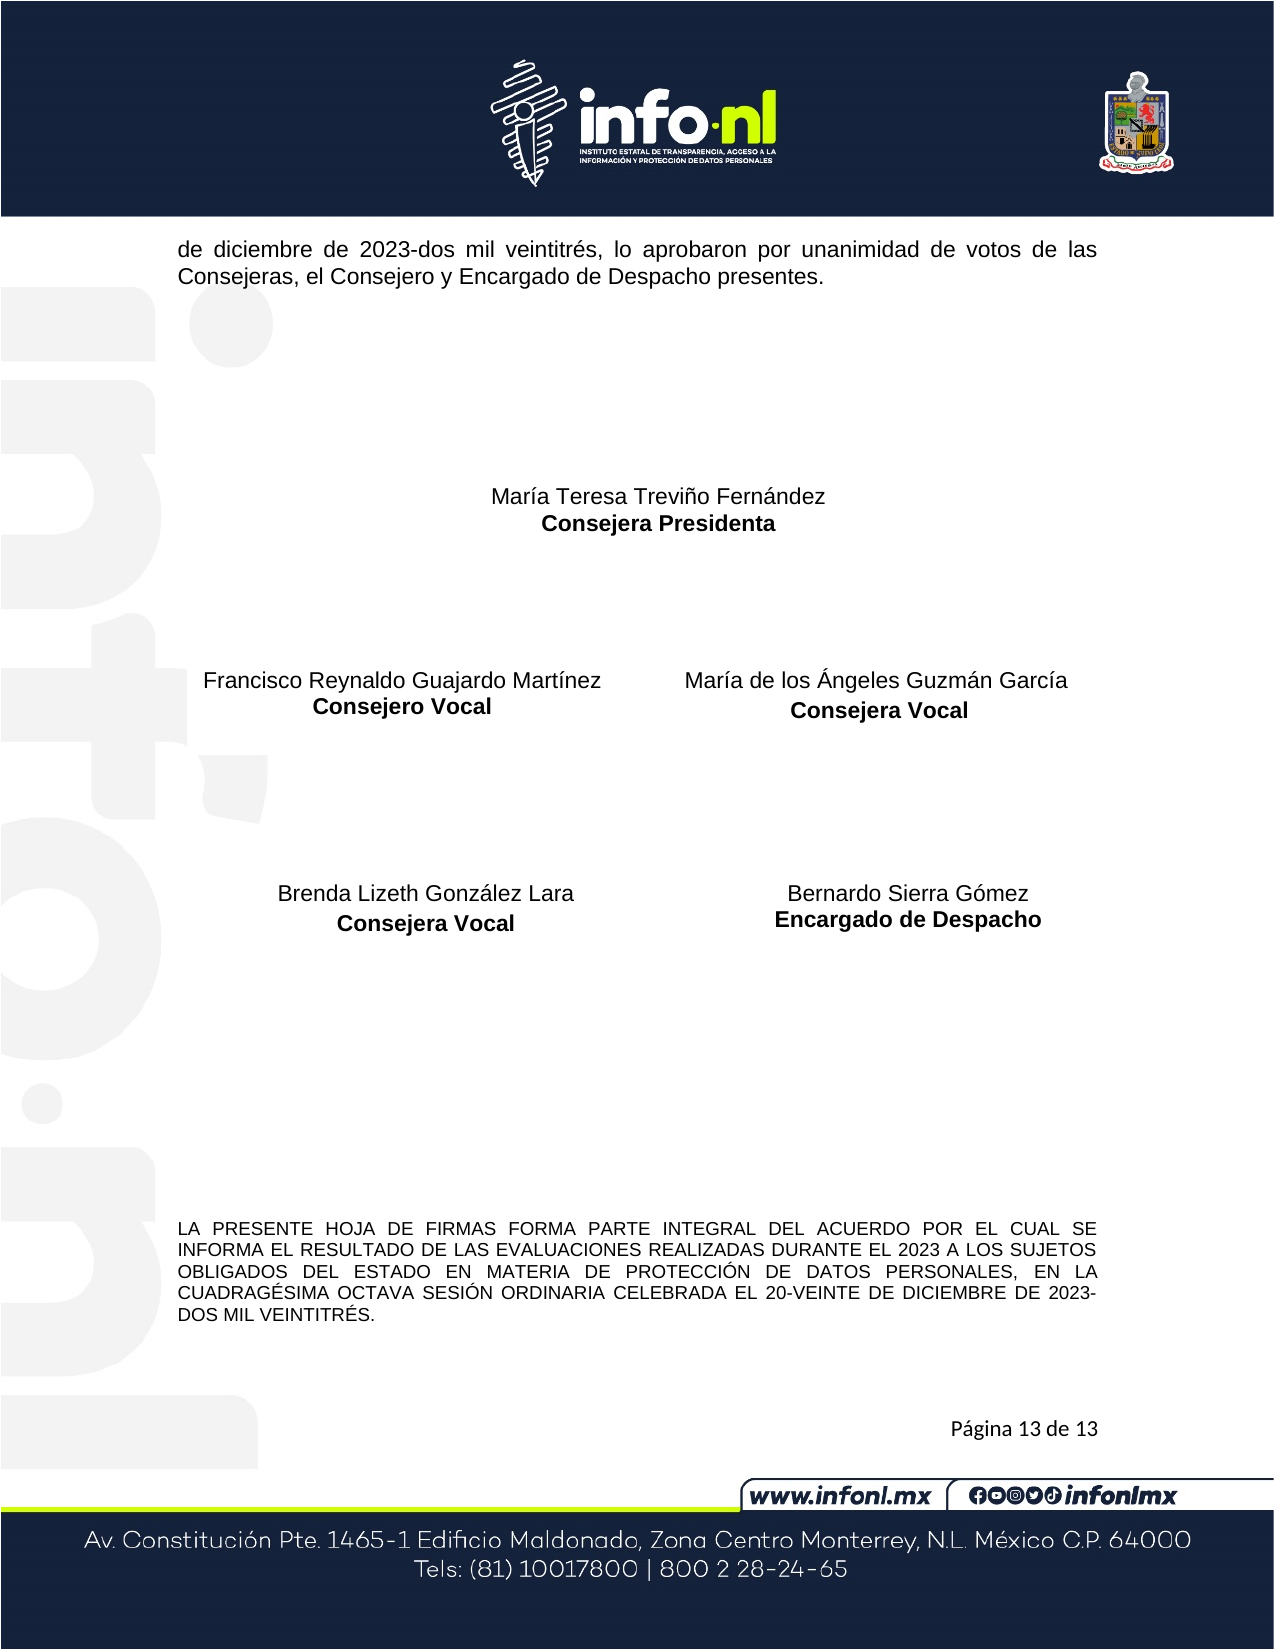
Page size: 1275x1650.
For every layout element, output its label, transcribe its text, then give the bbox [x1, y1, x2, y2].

text Consejera Vocal [202, 910, 649, 936]
text María de los Ángeles Guzmán García [658, 667, 1100, 693]
text María Teresa Treviño Fernández [465, 483, 852, 509]
text Consejera Presidenta [465, 509, 852, 536]
text Bernardo Sierra Gómez [702, 880, 1114, 906]
text Encargado de Despacho [702, 906, 1114, 932]
text Consejera Vocal [658, 697, 1100, 723]
text Consejero Vocal [202, 693, 602, 719]
text Brenda Lizeth González Lara [202, 880, 649, 906]
text Francisco Reynaldo Guajardo Martínez [202, 667, 602, 693]
